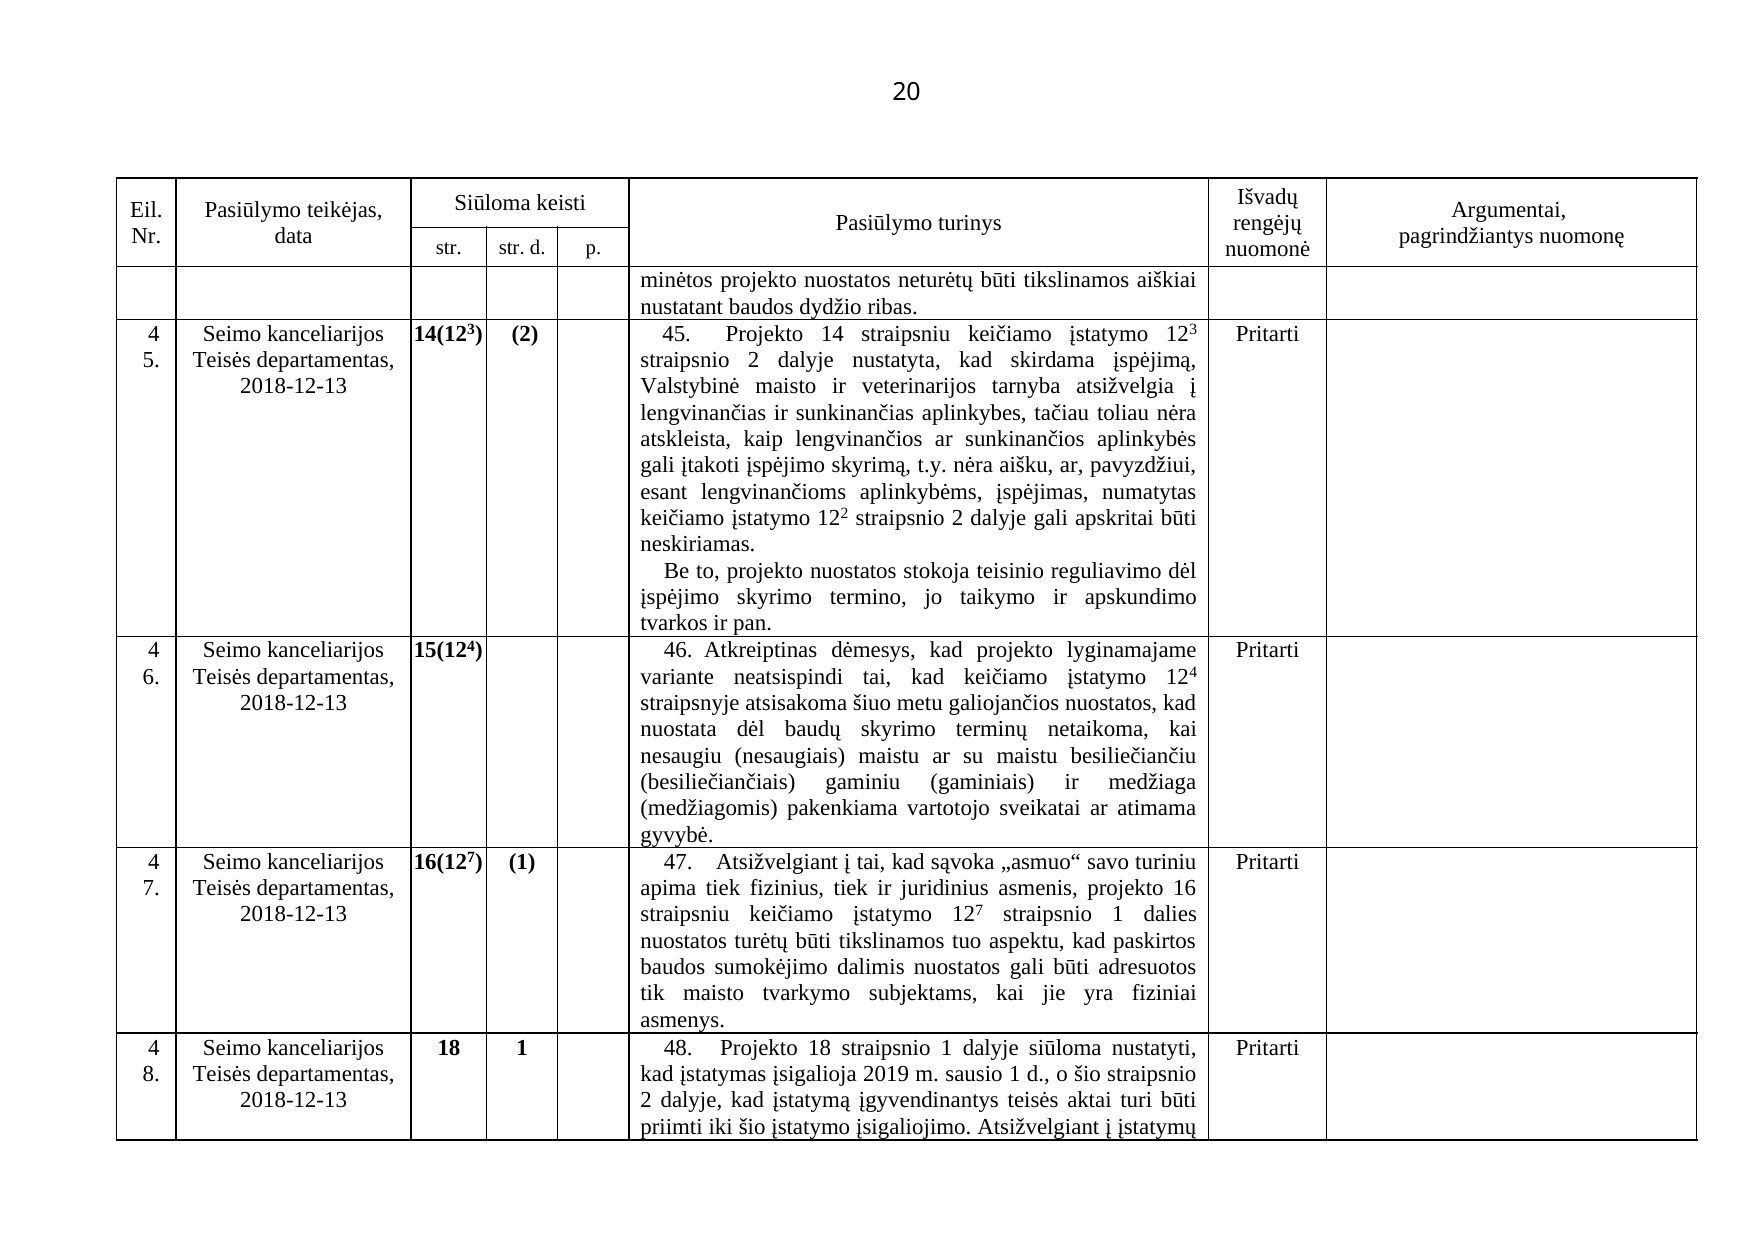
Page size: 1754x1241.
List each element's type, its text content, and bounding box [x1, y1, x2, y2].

table_cell 48. Projekto 18 straipsnio 1 dalyje siūloma nustatyti, kad įstatymas įsigalioja 2019 m. sausio 1 d., o šio straipsnio 2 dalyje, kad įstatymą įgyvendinantys teisės aktai turi būti priimti iki šio įstatymo įsigaliojimo. Atsižvelgiant į įstatymų [630, 1034, 1208, 1139]
table_cell Seimo kanceliarijos Teisės departamentas, 2018-12-13 [177, 320, 410, 636]
table_cell [558, 267, 628, 319]
table_cell [1327, 320, 1696, 636]
table_cell [558, 1034, 628, 1139]
table_cell [558, 320, 628, 636]
table_cell [1209, 267, 1326, 319]
table_cell [1327, 267, 1696, 319]
table_cell 15(124) [412, 637, 486, 847]
table_cell [117, 267, 175, 319]
table_header Pasiūlymo turinys [630, 179, 1208, 266]
table_cell str. [412, 228, 486, 266]
table_header Argumentai, pagrindžiantys nuomonę [1327, 179, 1696, 266]
table_cell minėtos projekto nuostatos neturėtų būti tikslinamos aiškiai nustatant baudos dydžio ribas. [630, 267, 1208, 319]
table_cell Pritarti [1209, 1034, 1326, 1139]
table_cell Pritarti [1209, 320, 1326, 636]
table_cell [487, 637, 557, 847]
table_cell Seimo kanceliarijos Teisės departamentas, 2018-12-13 [177, 1034, 410, 1139]
table_cell [558, 848, 628, 1032]
table_header Siūloma keisti [412, 179, 628, 226]
table_cell 18 [412, 1034, 486, 1139]
table_cell [412, 267, 486, 319]
table_cell 47. Atsižvelgiant į tai, kad sąvoka „asmuo“ savo turiniu apima tiek fizinius, tiek ir juridinius asmenis, projekto 16 straipsniu keičiamo įstatymo 127 straipsnio 1 dalies nuostatos turėtų būti tikslinamos tuo aspektu, kad paskirtos baudos sumokėjimo dalimis nuostatos gali būti adresuotos tik maisto tvarkymo subjektams, kai jie yra fiziniai asmenys. [630, 848, 1208, 1032]
table_cell 14(123) [412, 320, 486, 636]
table_cell [1327, 1034, 1696, 1139]
table_cell Seimo kanceliarijos Teisės departamentas, 2018-12-13 [177, 637, 410, 847]
table_cell [117, 1034, 175, 1139]
table_cell [117, 637, 175, 847]
table_cell [117, 848, 175, 1032]
table_cell 1 [487, 1034, 557, 1139]
table_cell (1) [487, 848, 557, 1032]
table_cell [1327, 848, 1696, 1032]
table_cell [117, 320, 175, 636]
table_cell p. [558, 228, 628, 266]
table_cell 45. Projekto 14 straipsniu keičiamo įstatymo 123 straipsnio 2 dalyje nustatyta, kad skirdama įspėjimą, Valstybinė maisto ir veterinarijos tarnyba atsižvelgia į lengvinančias ir sunkinančias aplinkybes, tačiau toliau nėra atskleista, kaip lengvinančios ar sunkinančios aplinkybės gali įtakoti įspėjimo skyrimą, t.y. nėra aišku, ar, pavyzdžiui, esant lengvinančioms aplinkybėms, įspėjimas, numatytas keičiamo įstatymo 122 straipsnio 2 dalyje gali apskritai būti neskiriamas. Be to, projekto nuostatos stokoja teisinio reguliavimo dėl įspėjimo skyrimo termino, jo taikymo ir apskundimo tvarkos ir pan. [630, 320, 1208, 636]
table_cell [177, 267, 410, 319]
table_cell [1327, 637, 1696, 847]
table_cell [558, 637, 628, 847]
table_cell Seimo kanceliarijos Teisės departamentas, 2018-12-13 [177, 848, 410, 1032]
table_header Pasiūlymo teikėjas, data [177, 179, 410, 266]
table_cell 16(127) [412, 848, 486, 1032]
table_cell str. d. [487, 228, 557, 266]
table_cell (2) [487, 320, 557, 636]
table_cell [487, 267, 557, 319]
table_header Išvadų rengėjų nuomonė [1209, 179, 1326, 266]
table_cell Pritarti [1209, 848, 1326, 1032]
table_cell Pritarti [1209, 637, 1326, 847]
table_header Eil. Nr. [117, 179, 175, 266]
table_cell 46. Atkreiptinas dėmesys, kad projekto lyginamajame variante neatsispindi tai, kad keičiamo įstatymo 124 straipsnyje atsisakoma šiuo metu galiojančios nuostatos, kad nuostata dėl baudų skyrimo terminų netaikoma, kai nesaugiu (nesaugiais) maistu ar su maistu besiliečiančiu (besiliečiančiais) gaminiu (gaminiais) ir medžiaga (medžiagomis) pakenkiama vartotojo sveikatai ar atimama gyvybė. [630, 637, 1208, 847]
